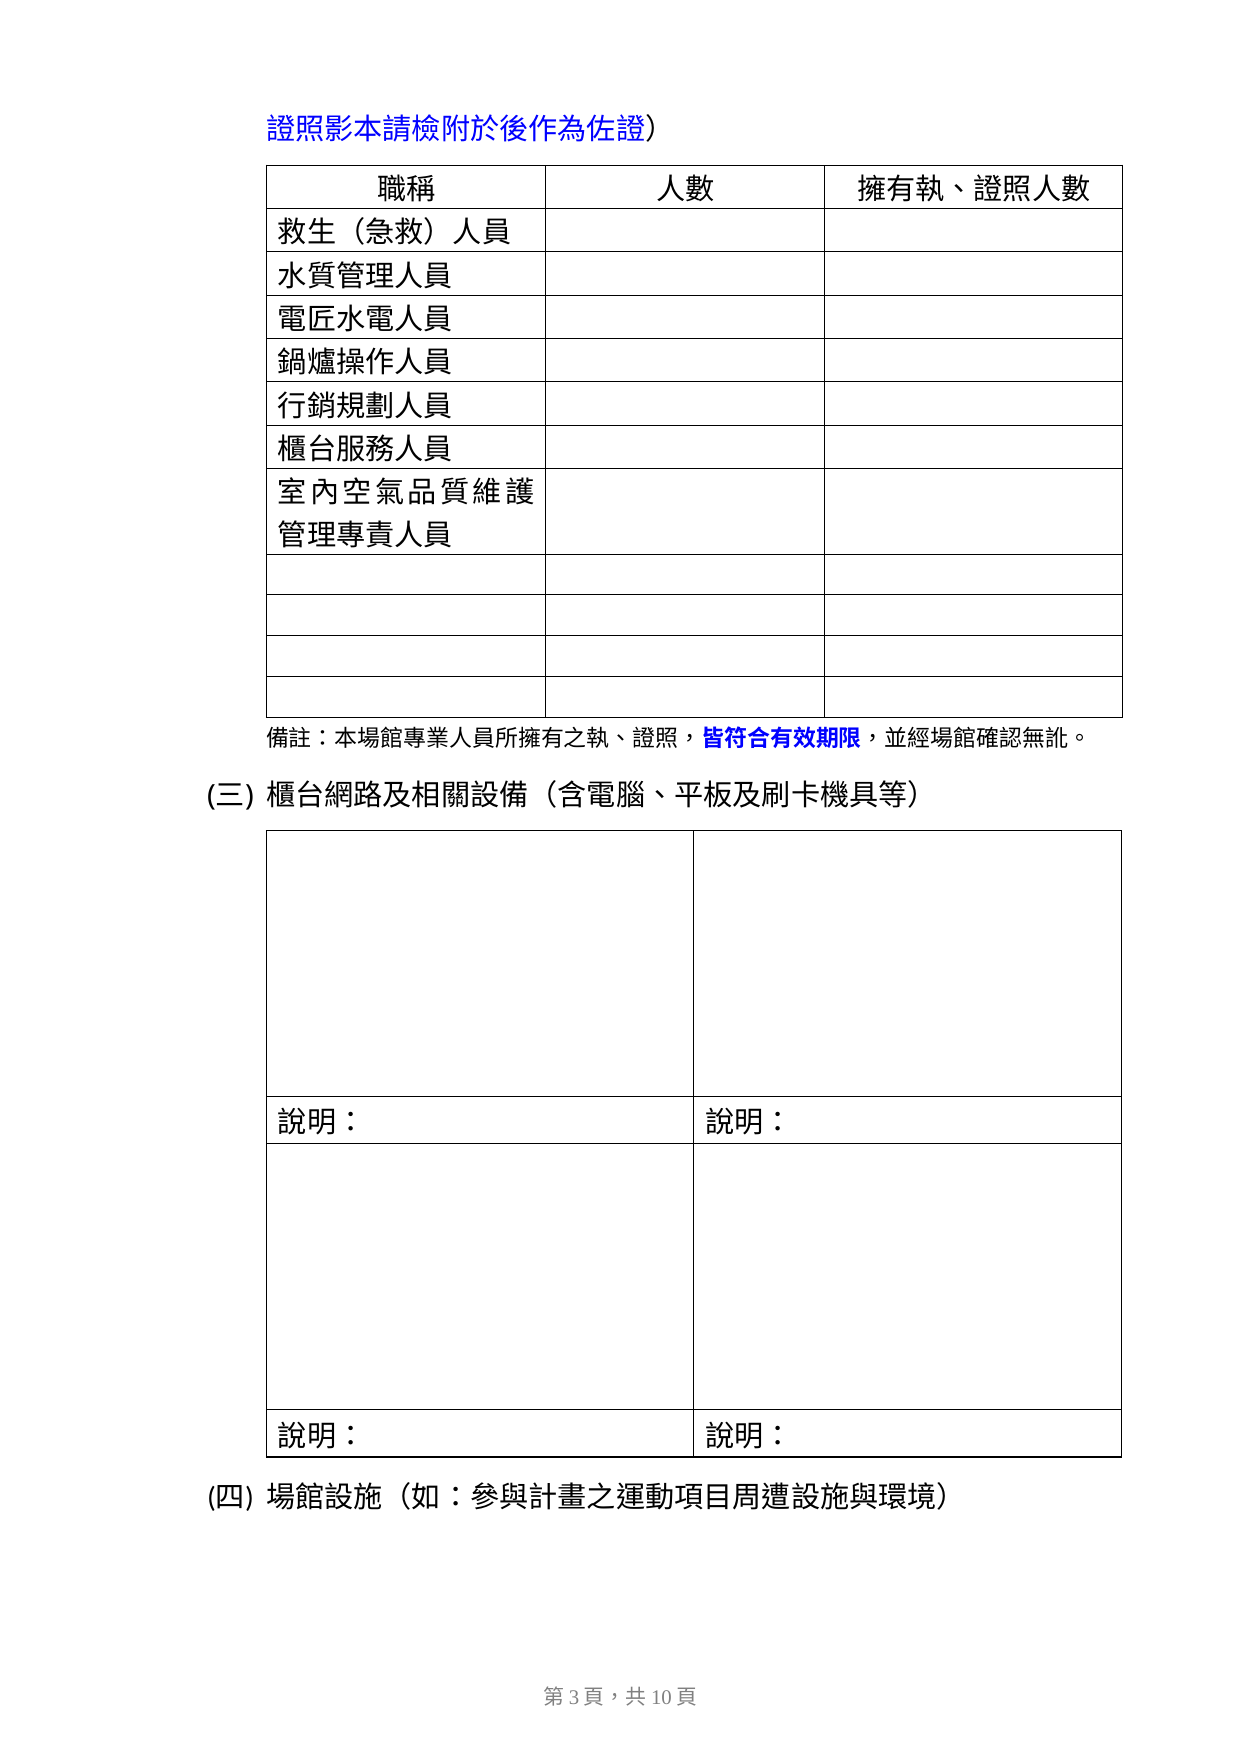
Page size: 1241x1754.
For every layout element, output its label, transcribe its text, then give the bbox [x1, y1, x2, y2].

table_cell [825, 296, 1122, 338]
table_cell [546, 426, 824, 468]
table_header [694, 831, 1121, 1096]
table_cell [694, 1144, 1121, 1409]
table_cell 櫃台服務人員 [267, 426, 545, 468]
table_cell [825, 426, 1122, 468]
table_header 人數 [546, 166, 824, 208]
table_cell [825, 555, 1122, 594]
list 場館設施（如：參與計畫之運動項目周遭設施與環境） [207, 1457, 1122, 1532]
table_cell 水質管理人員 [267, 252, 545, 294]
table_cell 說明： [267, 1097, 693, 1143]
table_cell [546, 252, 824, 294]
table_cell [267, 555, 545, 594]
table_cell [546, 469, 824, 553]
list 櫃台網路及相關設備（含電腦、平板及刷卡機具等） [207, 755, 1122, 830]
table_cell [546, 382, 824, 424]
table_cell [267, 636, 545, 676]
table_cell 說明： [694, 1097, 1121, 1143]
list 證照影本請檢附於後作為佐證） [207, 89, 1122, 164]
table_cell [825, 636, 1122, 676]
table_header 擁有執、證照人數 [825, 166, 1122, 208]
table_cell [825, 382, 1122, 424]
table_cell [546, 296, 824, 338]
table_cell [825, 677, 1122, 717]
table_cell [825, 209, 1122, 251]
table_header 職稱 [267, 166, 545, 208]
table_cell 行銷規劃人員 [267, 382, 545, 424]
table_cell [825, 339, 1122, 381]
table_cell 說明： [267, 1410, 693, 1456]
list 備註：本場館專業人員所擁有之執、證照，皆符合有效期限，並經場館確認無訛。 [266, 718, 1122, 755]
table_cell [825, 595, 1122, 635]
table_cell [825, 469, 1122, 553]
table_cell [546, 209, 824, 251]
table_cell 鍋爐操作人員 [267, 339, 545, 381]
table_cell [546, 555, 824, 594]
table_cell 說明： [694, 1410, 1121, 1456]
table_header [267, 831, 693, 1096]
table_cell 室內空氣品質維護管理專責人員 [267, 469, 545, 553]
table_cell 救生（急救）人員 [267, 209, 545, 251]
table_cell [825, 252, 1122, 294]
table_cell [267, 677, 545, 717]
table_cell [267, 595, 545, 635]
table_cell 電匠水電人員 [267, 296, 545, 338]
table_cell [546, 595, 824, 635]
table_cell [267, 1144, 693, 1409]
table_cell [546, 677, 824, 717]
table_cell [546, 636, 824, 676]
table_cell [546, 339, 824, 381]
